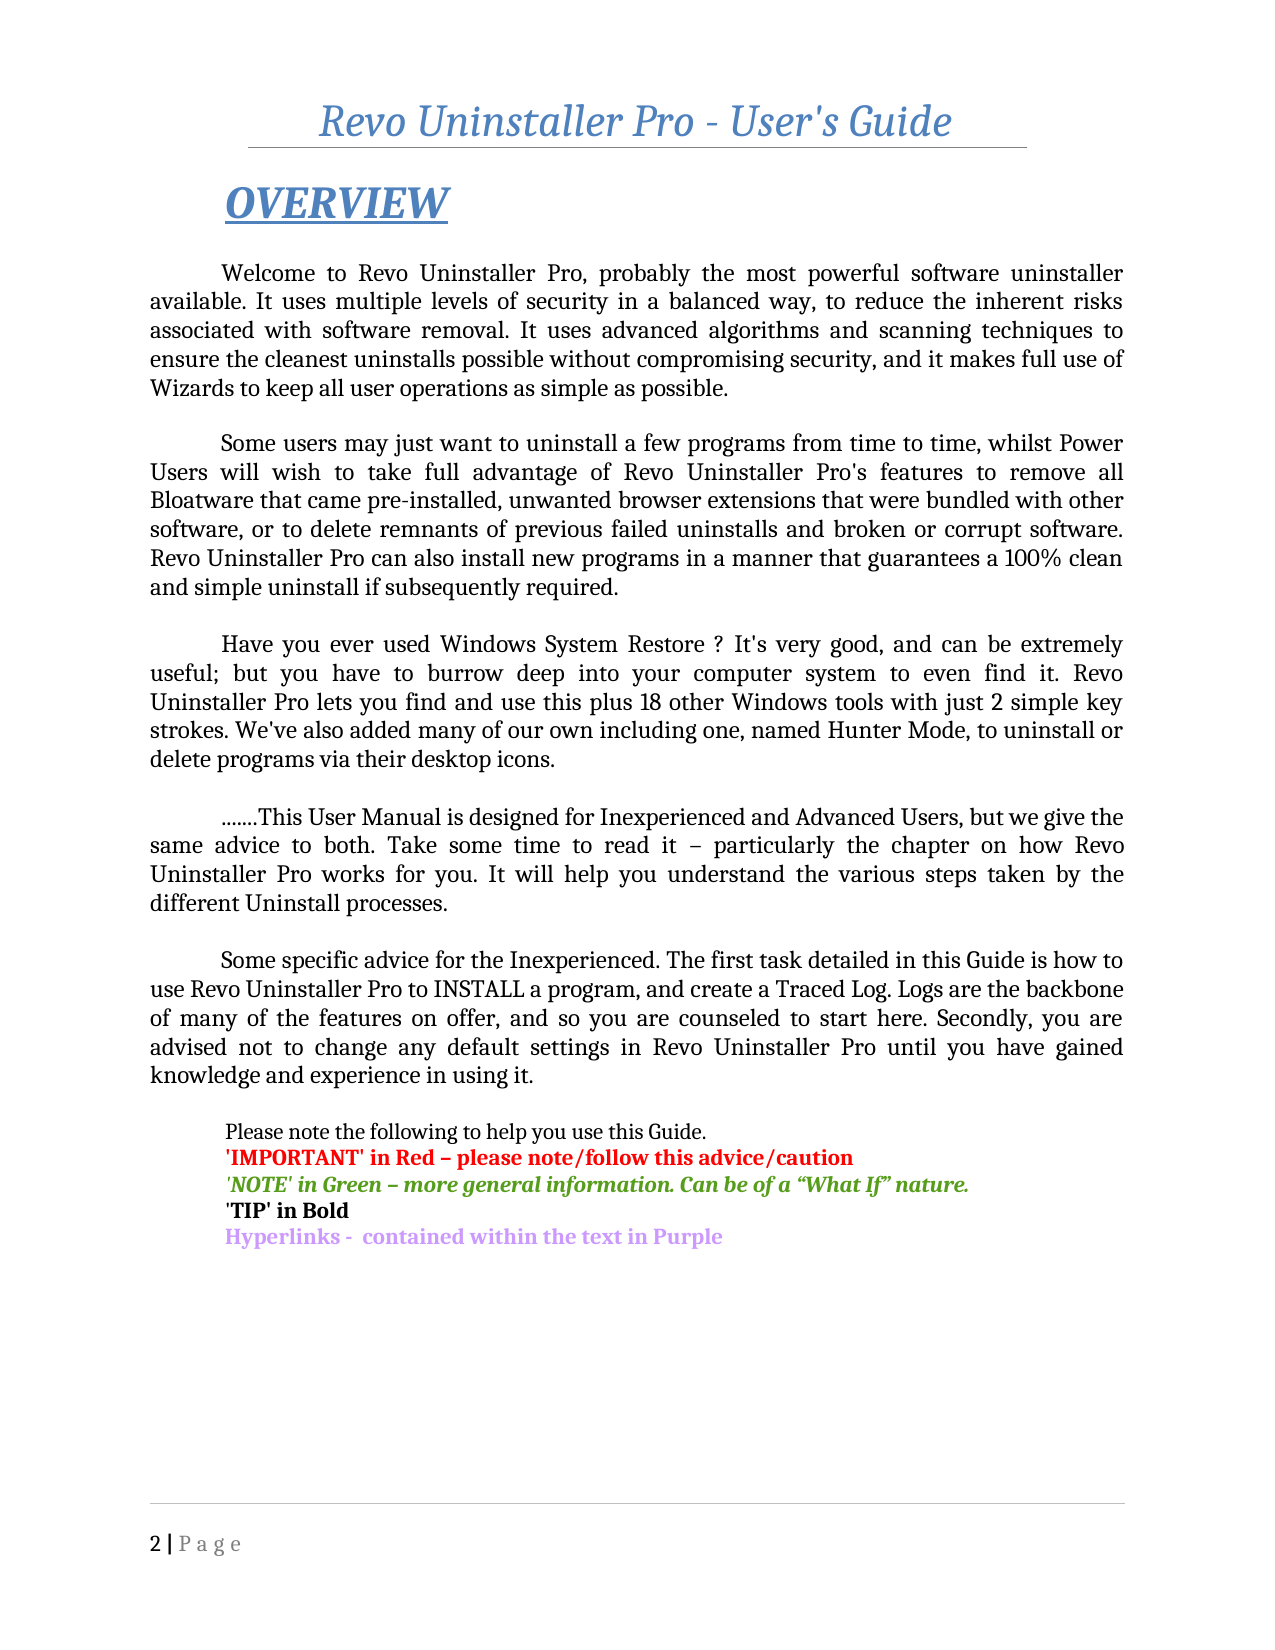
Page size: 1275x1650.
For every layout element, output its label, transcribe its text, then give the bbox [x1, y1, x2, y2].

text Have you ever used Windows System Restore ? It's very good, and can be extremely useful; but you have to burrow deep into your computer system to even find it. Revo Uninstaller Pro lets you find and use this plus 18 other Windows tools with just 2 simple key strokes. We've also added many of our own including one, named Hunter Mode, to uninstall or delete programs via their desktop icons. [150, 630, 1125, 774]
text Please note the following to help you use this Guide. [150, 1119, 1125, 1145]
text 'IMPORTANT' in Red – please note/follow this advice/caution [150, 1145, 1125, 1171]
text Some specific advice for the Inexperienced. The first task detailed in this Guide is how to use Revo Uninstaller Pro to INSTALL a program, and create a Traced Log. Logs are the backbone of many of the features on offer, and so you are counseled to start here. Secondly, you are advised not to change any default settings in Revo Uninstaller Pro until you have gained knowledge and experience in using it. [150, 946, 1125, 1090]
text This User Manual is designed for Inexperienced and Advanced Users, but we give the same advice to both. Take some time to read it – particularly the chapter on how Revo Uninstaller Pro works for you. It will help you understand the various steps taken by the different Uninstall processes. [150, 802, 1125, 917]
text Welcome to Revo Uninstaller Pro, probably the most powerful software uninstaller available. It uses multiple levels of security in a balanced way, to reduce the inherent risks associated with software removal. It uses advanced algorithms and scanning techniques to ensure the cleanest uninstalls possible without compromising security, and it makes full use of Wizards to keep all user operations as simple as possible. [150, 258, 1125, 402]
text OVERVIEW [150, 177, 1125, 230]
text 'NOTE' in Green – more general information. Can be of a “What If” nature. [150, 1171, 1125, 1198]
text Some users may just want to uninstall a few programs from time to time, whilst Power Users will wish to take full advantage of Revo Uninstaller Pro's features to remove all Bloatware that came pre-installed, unwanted browser extensions that were bundled with other software, or to delete remnants of previous failed uninstalls and broken or corrupt software. Revo Uninstaller Pro can also install new programs in a manner that guarantees a 100% clean and simple uninstall if subsequently required. [150, 429, 1125, 601]
text 'TIP' in Bold Hyperlinks - contained within the text in Purple [150, 1198, 1125, 1250]
